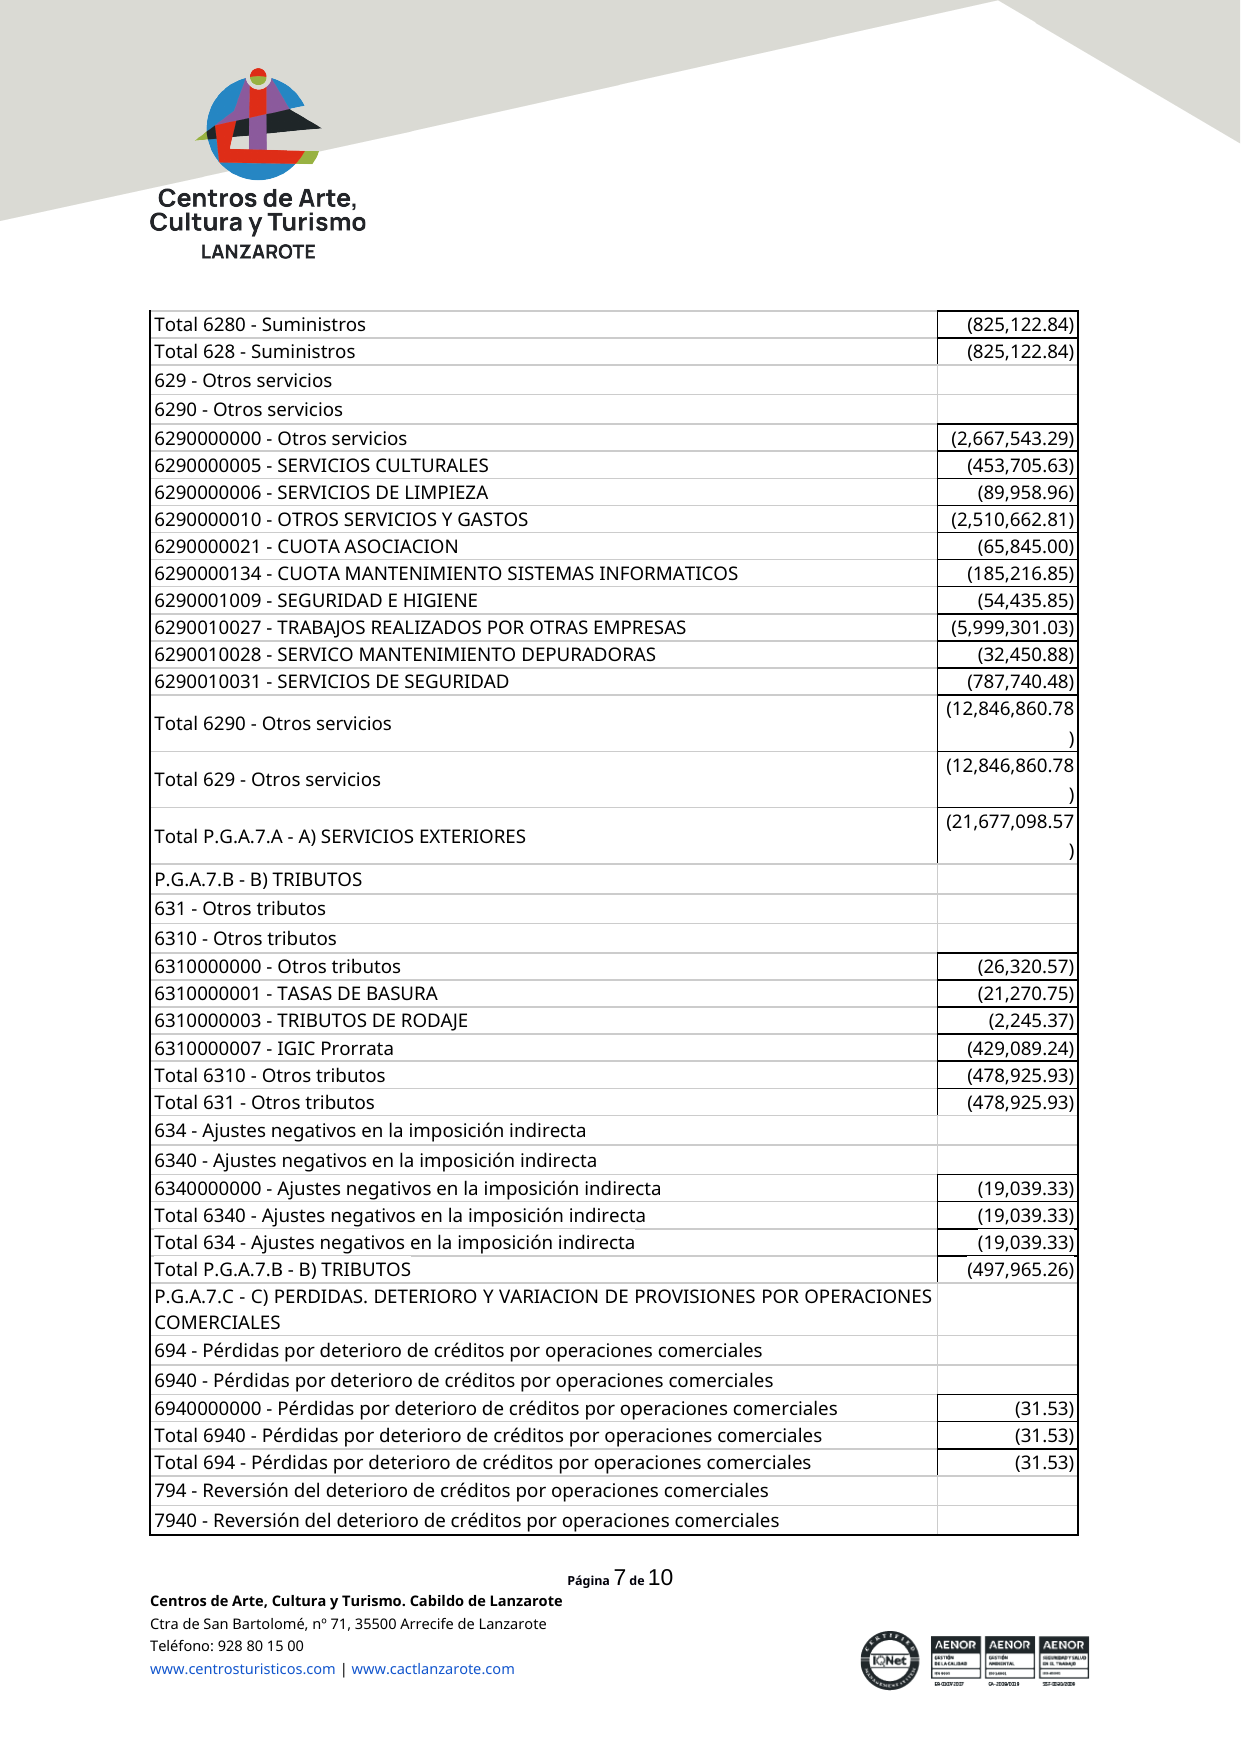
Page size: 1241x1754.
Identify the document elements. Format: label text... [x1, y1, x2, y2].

table_cell (2,245.37) [938, 1008, 1077, 1033]
table_cell Total P.G.A.7.B - B) TRIBUTOS [151, 1257, 937, 1282]
table_cell 794 - Reversión del deterioro de créditos por operaciones comerciales [151, 1477, 937, 1504]
table_cell [938, 1146, 1077, 1174]
table_cell (32,450.88) [938, 642, 1077, 667]
table_cell [938, 1284, 1077, 1334]
table_cell (31.53) [938, 1450, 1077, 1475]
table_cell [938, 865, 1077, 893]
table_cell 6290010027 - TRABAJOS REALIZADOS POR OTRAS EMPRESAS [151, 615, 937, 640]
table_cell 6290000010 - OTROS SERVICIOS Y GASTOS [151, 506, 937, 532]
table_cell 6290000000 - Otros servicios [151, 425, 937, 450]
table_cell 634 - Ajustes negativos en la imposición indirecta [151, 1116, 937, 1144]
table_cell Total 6310 - Otros tributos [151, 1062, 937, 1087]
picture [860, 1631, 1090, 1691]
table_cell (21,677,098.57) [938, 808, 1077, 863]
table_cell [938, 1336, 1077, 1364]
table_cell 6940000000 - Pérdidas por deterioro de créditos por operaciones comerciales [151, 1395, 937, 1421]
table_cell 631 - Otros tributos [151, 895, 937, 922]
table_cell 6290001009 - SEGURIDAD E HIGIENE [151, 587, 937, 613]
table_cell (12,846,860.78) [938, 696, 1077, 751]
table_cell (26,320.57) [938, 954, 1077, 979]
table_cell 6290 - Otros servicios [151, 395, 937, 423]
table_cell 6290000021 - CUOTA ASOCIACION [151, 533, 937, 559]
table_cell 6310 - Otros tributos [151, 924, 937, 952]
table_cell 6940 - Pérdidas por deterioro de créditos por operaciones comerciales [151, 1366, 937, 1394]
table_cell Total 634 - Ajustes negativos en la imposición indirecta [151, 1230, 937, 1255]
table_cell Total 6280 - Suministros [151, 312, 937, 337]
table_cell 7940 - Reversión del deterioro de créditos por operaciones comerciales [151, 1506, 937, 1534]
table_cell P.G.A.7.C - C) PERDIDAS. DETERIORO Y VARIACION DE PROVISIONES POR OPERACIONES COMERCIALES [151, 1284, 937, 1334]
table_cell (12,846,860.78) [938, 752, 1077, 807]
table_cell (19,039.33) [938, 1175, 1077, 1201]
table_cell (65,845.00) [938, 533, 1077, 559]
table_cell 6310000003 - TRIBUTOS DE RODAJE [151, 1008, 937, 1033]
table_cell 6340000000 - Ajustes negativos en la imposición indirecta [151, 1175, 937, 1201]
table_cell 6290000005 - SERVICIOS CULTURALES [151, 452, 937, 477]
table_cell Total P.G.A.7.A - A) SERVICIOS EXTERIORES [151, 808, 937, 863]
table_cell 6310000000 - Otros tributos [151, 954, 937, 979]
table_cell (185,216.85) [938, 560, 1077, 586]
table_cell [938, 1506, 1077, 1534]
table_cell 6290000006 - SERVICIOS DE LIMPIEZA [151, 479, 937, 504]
table_cell P.G.A.7.B - B) TRIBUTOS [151, 865, 937, 893]
table_cell (2,510,662.81) [938, 506, 1077, 532]
table_cell 6310000001 - TASAS DE BASURA [151, 981, 937, 1006]
table_cell 6290010031 - SERVICIOS DE SEGURIDAD [151, 669, 937, 694]
table_cell (21,270.75) [938, 981, 1077, 1006]
table_cell 6340 - Ajustes negativos en la imposición indirecta [151, 1146, 937, 1174]
table_cell (19,039.33) [938, 1202, 1077, 1228]
table_cell (89,958.96) [938, 479, 1077, 504]
table_cell (497,965.26) [938, 1257, 1077, 1282]
table_cell (2,667,543.29) [938, 425, 1077, 450]
table_cell 629 - Otros servicios [151, 366, 937, 394]
table_cell Total 628 - Suministros [151, 339, 937, 364]
table_cell 6310000007 - IGIC Prorrata [151, 1035, 937, 1060]
table_cell [938, 395, 1077, 423]
table_cell (31.53) [938, 1395, 1077, 1421]
table_cell [938, 1477, 1077, 1504]
table_cell Total 631 - Otros tributos [151, 1089, 937, 1114]
table_cell (31.53) [938, 1422, 1077, 1448]
table_cell (825,122.84) [938, 339, 1077, 364]
table_cell 6290000134 - CUOTA MANTENIMIENTO SISTEMAS INFORMATICOS [151, 560, 937, 586]
table_cell Total 6340 - Ajustes negativos en la imposición indirecta [151, 1202, 937, 1228]
table_cell (478,925.93) [938, 1062, 1077, 1087]
table_cell (787,740.48) [938, 669, 1077, 694]
table_cell Total 629 - Otros servicios [151, 752, 937, 807]
table_cell Total 694 - Pérdidas por deterioro de créditos por operaciones comerciales [151, 1450, 937, 1475]
table_cell Total 6290 - Otros servicios [151, 696, 937, 751]
table_cell [938, 895, 1077, 922]
table_cell Total 6940 - Pérdidas por deterioro de créditos por operaciones comerciales [151, 1422, 937, 1448]
picture [0, 0, 1241, 259]
table_cell (429,089.24) [938, 1035, 1077, 1060]
table_cell (825,122.84) [938, 312, 1077, 337]
table_cell (54,435.85) [938, 587, 1077, 613]
table_cell 694 - Pérdidas por deterioro de créditos por operaciones comerciales [151, 1336, 937, 1364]
table_cell 6290010028 - SERVICO MANTENIMIENTO DEPURADORAS [151, 642, 937, 667]
table_cell [938, 1116, 1077, 1144]
table_cell (19,039.33) [938, 1230, 1077, 1255]
table_cell (5,999,301.03) [938, 615, 1077, 640]
table_cell [938, 1366, 1077, 1394]
table_cell [938, 366, 1077, 394]
table_cell [938, 924, 1077, 952]
table_cell (453,705.63) [938, 452, 1077, 477]
table_cell (478,925.93) [938, 1089, 1077, 1114]
